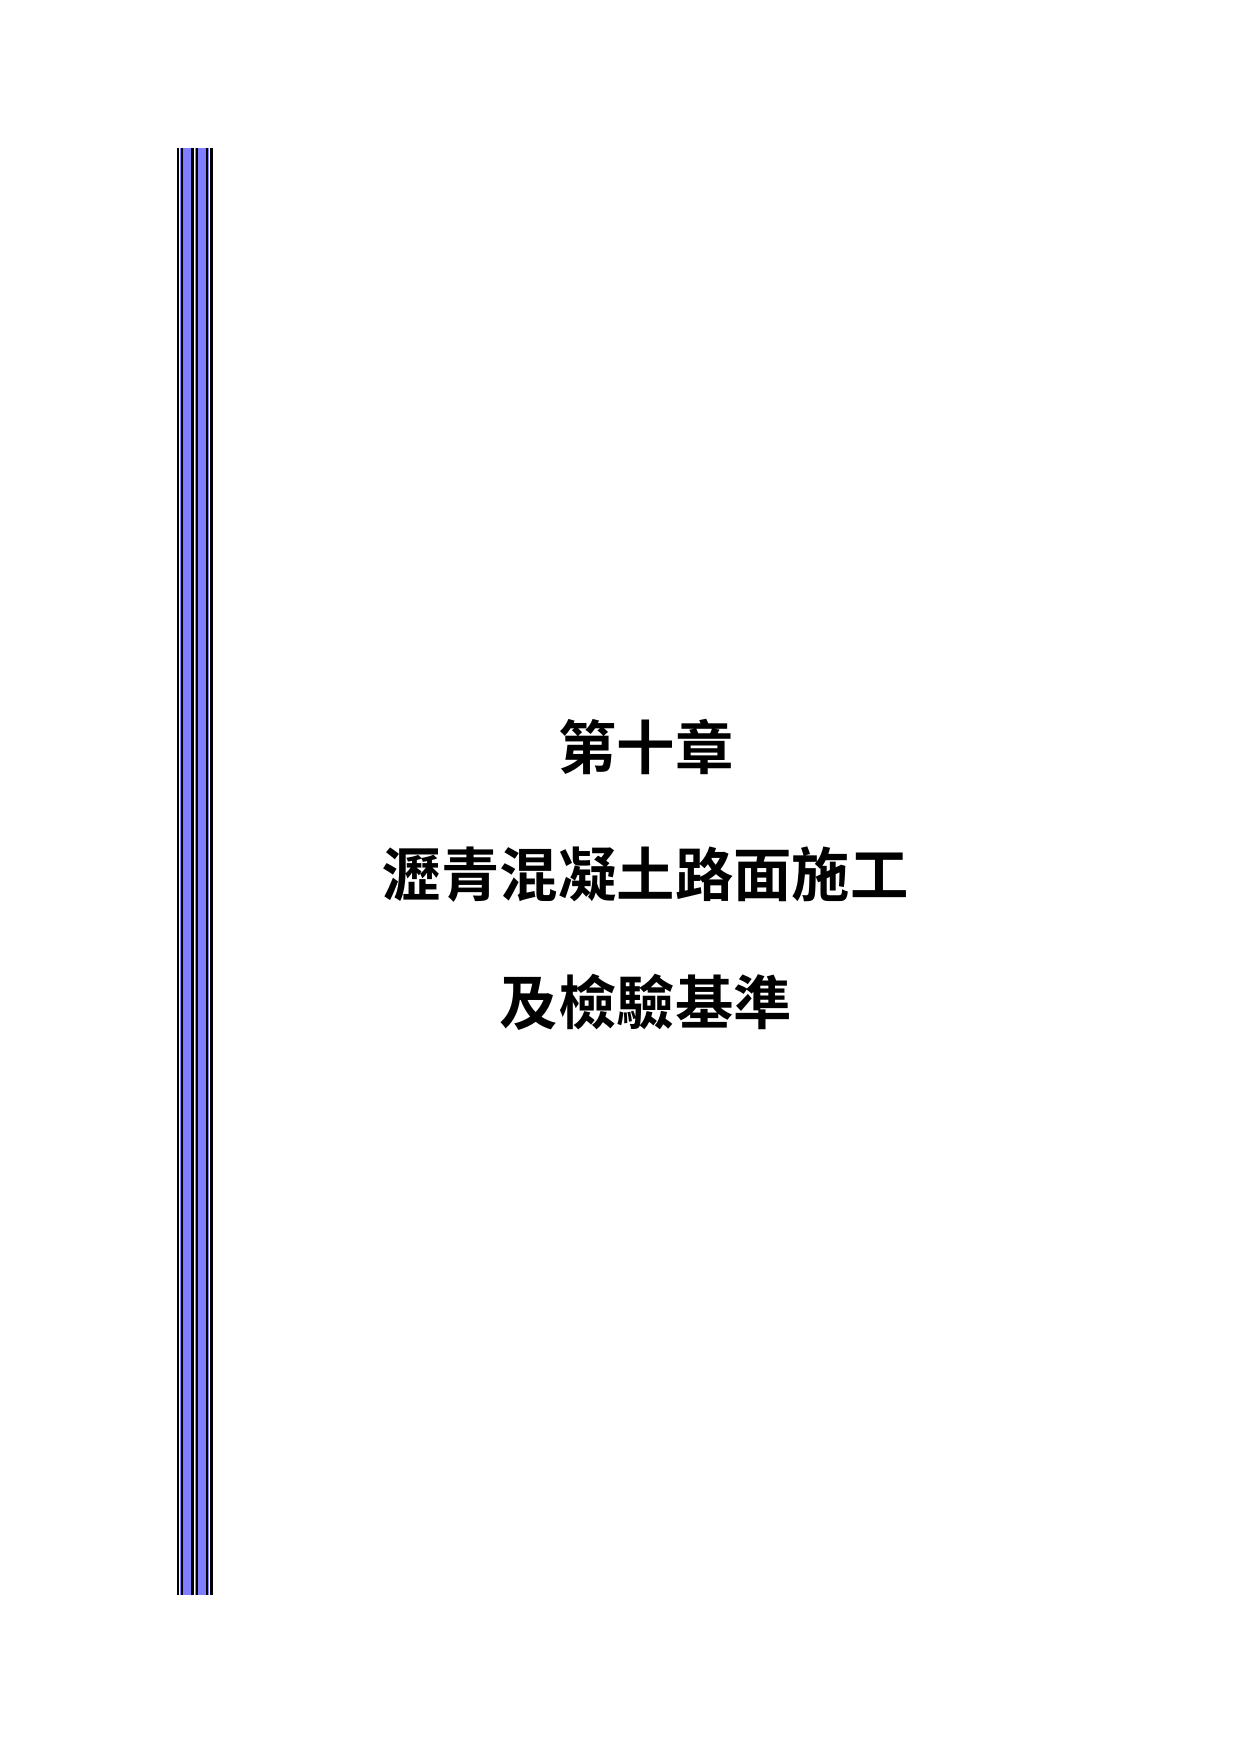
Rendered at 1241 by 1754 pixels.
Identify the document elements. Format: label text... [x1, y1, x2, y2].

table_header [183, 148, 191, 1595]
table_header [198, 148, 206, 1595]
table_header 第十章 瀝青混凝土路面施工 及檢驗基準 [213, 148, 1082, 1595]
